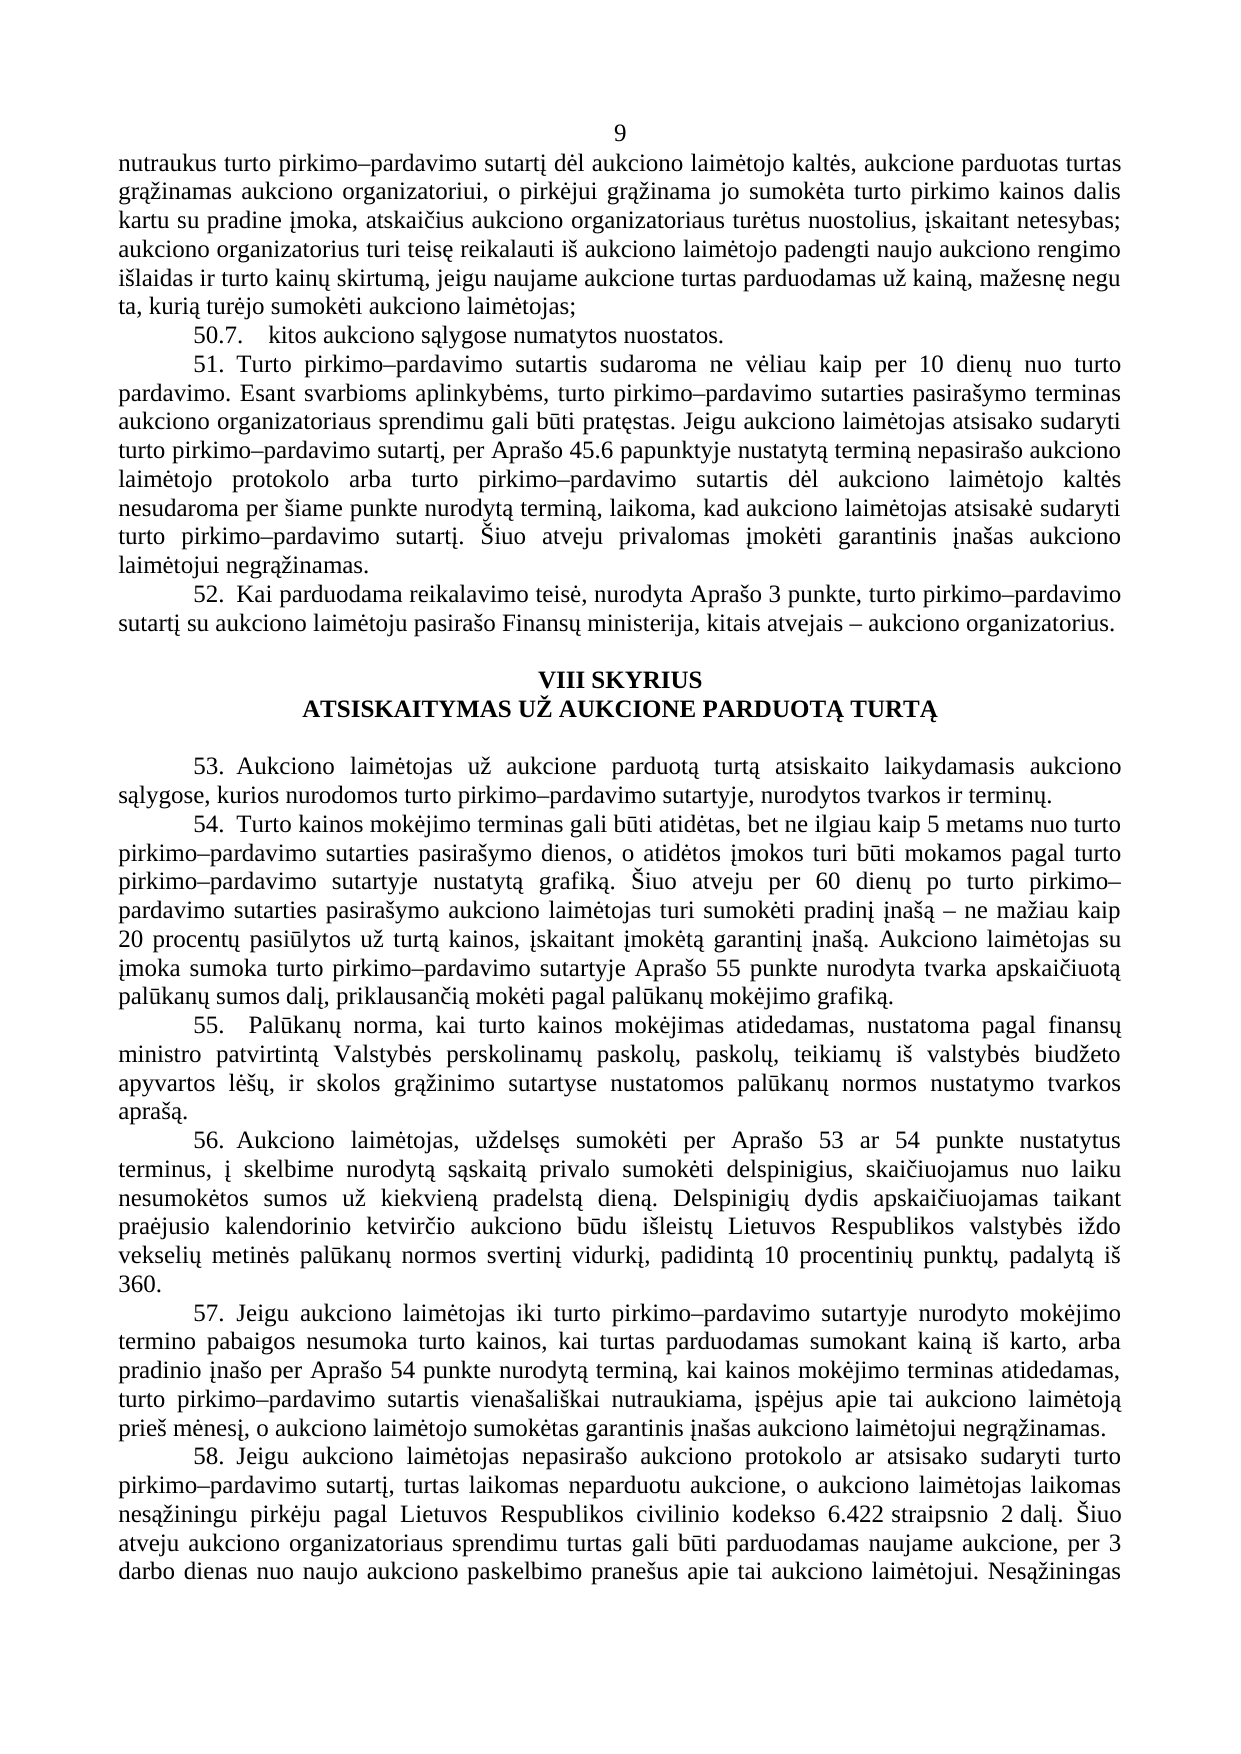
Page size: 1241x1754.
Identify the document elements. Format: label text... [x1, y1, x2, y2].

text 55. Palūkanų norma, kai turto kainos mokėjimas atidedamas, nustatoma pagal finansų ministro patvirtintą Valstybės perskolinamų paskolų, paskolų, teikiamų iš valstybės biudžeto apyvartos lėšų, ir skolos grąžinimo sutartyse nustatomos palūkanų normos nustatymo tvarkos aprašą. [118, 1010, 1122, 1125]
text 54. Turto kainos mokėjimo terminas gali būti atidėtas, bet ne ilgiau kaip 5 metams nuo turto pirkimo–pardavimo sutarties pasirašymo dienos, o atidėtos įmokos turi būti mokamos pagal turto pirkimo–pardavimo sutartyje nustatytą grafiką. Šiuo atveju per 60 dienų po turto pirkimo–pardavimo sutarties pasirašymo aukciono laimėtojas turi sumokėti pradinį įnašą – ne mažiau kaip 20 procentų pasiūlytos už turtą kainos, įskaitant įmokėtą garantinį įnašą. Aukciono laimėtojas su įmoka sumoka turto pirkimo–pardavimo sutartyje Aprašo 55 punkte nurodyta tvarka apskaičiuotą palūkanų sumos dalį, priklausančią mokėti pagal palūkanų mokėjimo grafiką. [118, 809, 1122, 1010]
text 50.7. kitos aukciono sąlygose numatytos nuostatos. [118, 320, 1122, 349]
text 51. Turto pirkimo–pardavimo sutartis sudaroma ne vėliau kaip per 10 dienų nuo turto pardavimo. Esant svarbioms aplinkybėms, turto pirkimo–pardavimo sutarties pasirašymo terminas aukciono organizatoriaus sprendimu gali būti pratęstas. Jeigu aukciono laimėtojas atsisako sudaryti turto pirkimo–pardavimo sutartį, per Aprašo 45.6 papunktyje nustatytą terminą nepasirašo aukciono laimėtojo protokolo arba turto pirkimo–pardavimo sutartis dėl aukciono laimėtojo kaltės nesudaroma per šiame punkte nurodytą terminą, laikoma, kad aukciono laimėtojas atsisakė sudaryti turto pirkimo–pardavimo sutartį. Šiuo atveju privalomas įmokėti garantinis įnašas aukciono laimėtojui negrąžinamas. [118, 349, 1122, 579]
text 57. Jeigu aukciono laimėtojas iki turto pirkimo–pardavimo sutartyje nurodyto mokėjimo termino pabaigos nesumoka turto kainos, kai turtas parduodamas sumokant kainą iš karto, arba pradinio įnašo per Aprašo 54 punkte nurodytą terminą, kai kainos mokėjimo terminas atidedamas, turto pirkimo–pardavimo sutartis vienašališkai nutraukiama, įspėjus apie tai aukciono laimėtoją prieš mėnesį, o aukciono laimėtojo sumokėtas garantinis įnašas aukciono laimėtojui negrąžinamas. [118, 1298, 1122, 1441]
text nutraukus turto pirkimo–pardavimo sutartį dėl aukciono laimėtojo kaltės, aukcione parduotas turtas grąžinamas aukciono organizatoriui, o pirkėjui grąžinama jo sumokėta turto pirkimo kainos dalis kartu su pradine įmoka, atskaičius aukciono organizatoriaus turėtus nuostolius, įskaitant netesybas; aukciono organizatorius turi teisę reikalauti iš aukciono laimėtojo padengti naujo aukciono rengimo išlaidas ir turto kainų skirtumą, jeigu naujame aukcione turtas parduodamas už kainą, mažesnę negu ta, kurią turėjo sumokėti aukciono laimėtojas; [118, 148, 1122, 320]
text 53. Aukciono laimėtojas už aukcione parduotą turtą atsiskaito laikydamasis aukciono sąlygose, kurios nurodomos turto pirkimo–pardavimo sutartyje, nurodytos tvarkos ir terminų. [118, 751, 1122, 809]
text 56. Aukciono laimėtojas, uždelsęs sumokėti per Aprašo 53 ar 54 punkte nustatytus terminus, į skelbime nurodytą sąskaitą privalo sumokėti delspinigius, skaičiuojamus nuo laiku nesumokėtos sumos už kiekvieną pradelstą dieną. Delspinigių dydis apskaičiuojamas taikant praėjusio kalendorinio ketvirčio aukciono būdu išleistų Lietuvos Respublikos valstybės iždo vekselių metinės palūkanų normos svertinį vidurkį, padidintą 10 procentinių punktų, padalytą iš 360. [118, 1125, 1122, 1298]
text ATSISKAITYMAS UŽ AUKCIONE PARDUOTĄ TURTĄ [118, 694, 1122, 723]
text 58. jeigu aukciono laimėtojas nepasirašo aukciono protokolo ar atsisako sudaryti turto pirkimo–pardavimo sutartį, turtas laikomas neparduotu aukcione, o aukciono laimėtojas laikomas nesąžiningu pirkėju pagal Lietuvos Respublikos civilinio kodekso 6.422 straipsnio 2 dalį. Šiuo atveju aukciono organizatoriaus sprendimu turtas gali būti parduodamas naujame aukcione, per 3 darbo dienas nuo naujo aukciono paskelbimo pranešus apie tai aukciono laimėtojui. Nesąžiningas [118, 1441, 1122, 1585]
text VIII SKYRIUS [118, 665, 1122, 694]
text 52. Kai parduodama reikalavimo teisė, nurodyta Aprašo 3 punkte, turto pirkimo–pardavimo sutartį su aukciono laimėtoju pasirašo Finansų ministerija, kitais atvejais – aukciono organizatorius. [118, 579, 1122, 636]
